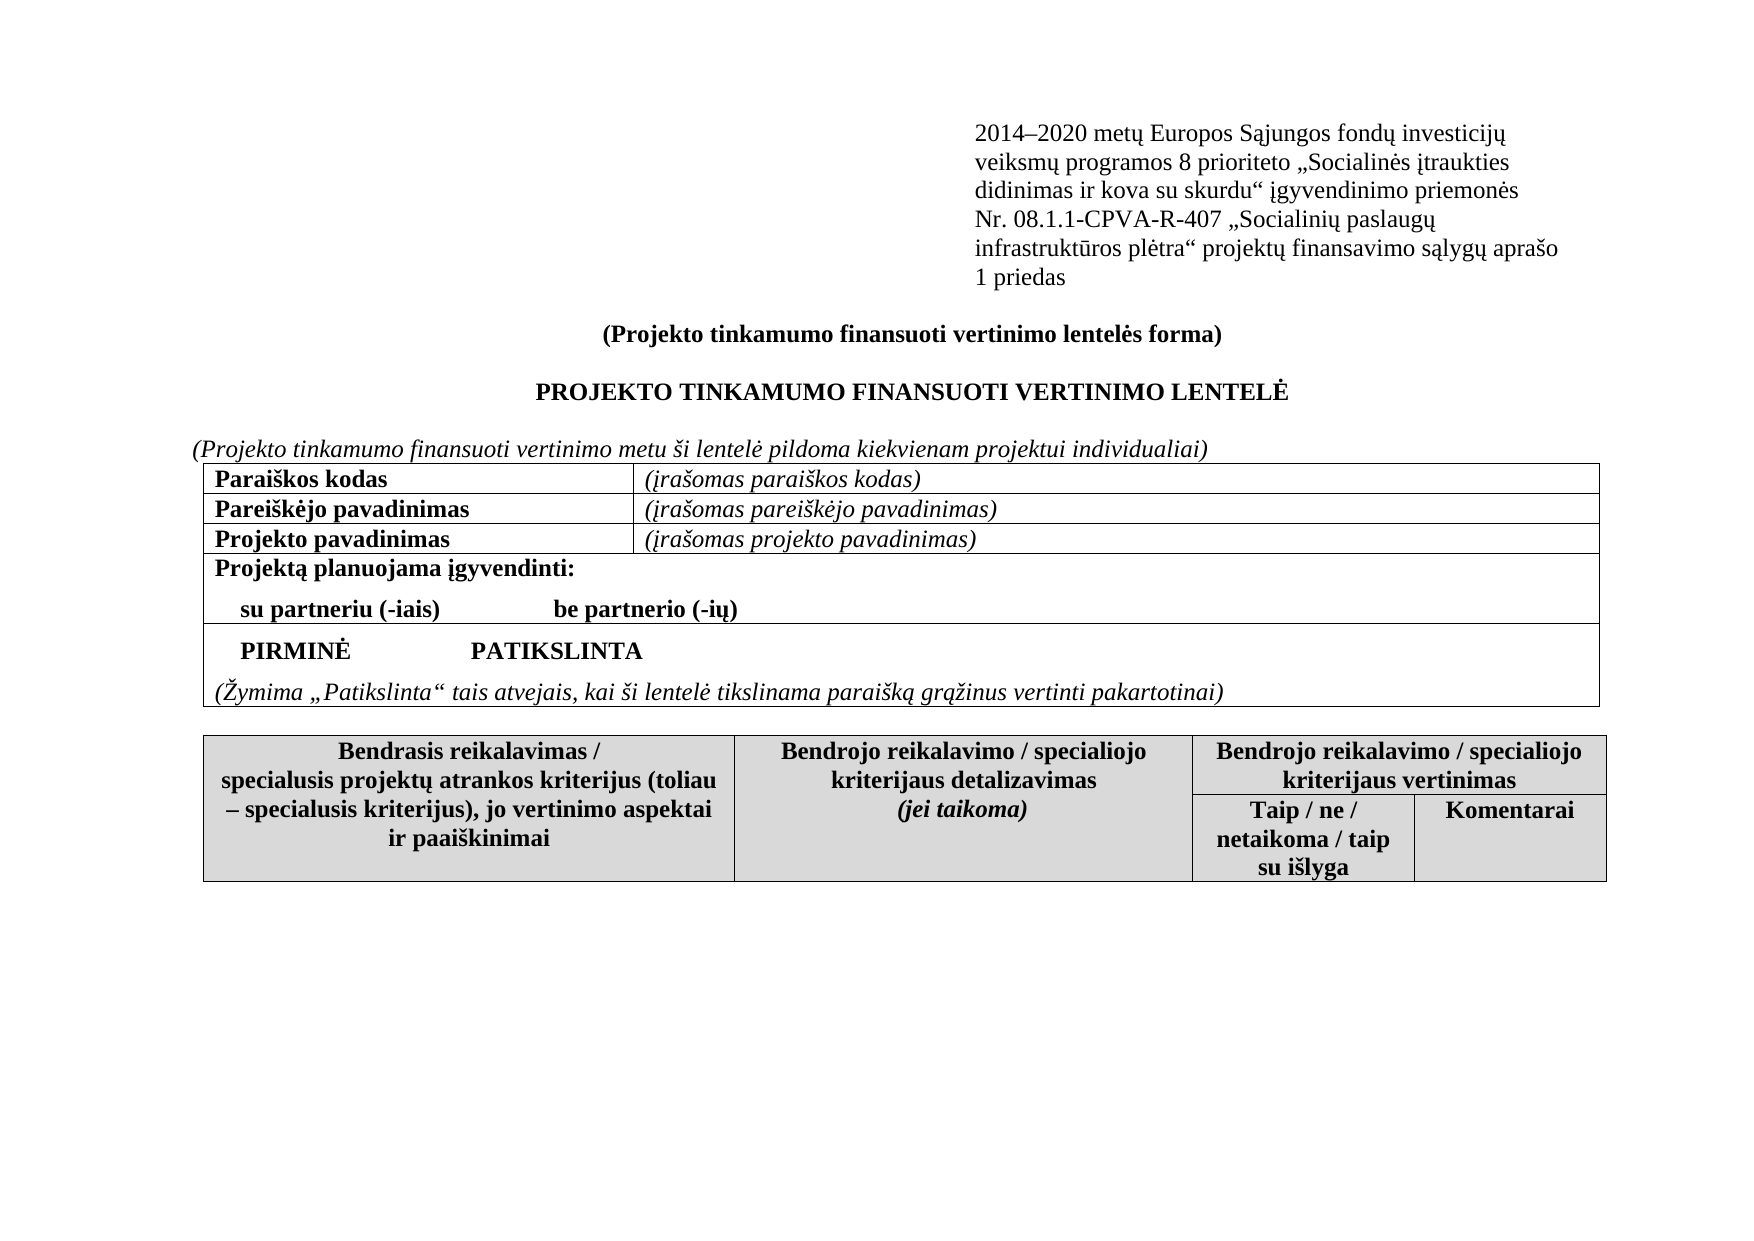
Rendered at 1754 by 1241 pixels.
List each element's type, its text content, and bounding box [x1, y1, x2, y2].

text (Projekto tinkamumo finansuoti vertinimo metu ši lentelė pildoma kiekvienam projektui individualiai) [177, 434, 1577, 463]
table_header Paraiškos kodas [204, 464, 633, 493]
text didinimas ir kova su skurdu“ įgyvendinimo priemonės [974, 176, 1577, 204]
table_cell  PIRMINĖ  PATIKSLINTA (Žymima „Patikslinta“ tais atvejais, kai ši lentelė tikslinama paraišką grąžinus vertinti pakartotinai) [204, 624, 1599, 706]
text 1 priedas [974, 262, 1577, 291]
text Nr. 08.1.1-CPVA-R-407 „Socialinių paslaugų [974, 204, 1577, 233]
table_cell (įrašomas pareiškėjo pavadinimas) [634, 494, 1599, 523]
table_cell Komentarai [1415, 795, 1606, 881]
table_cell Pareiškėjo pavadinimas [204, 494, 633, 523]
text 2014–2020 metų Europos Sąjungos fondų investicijų [974, 118, 1577, 147]
text veiksmų programos 8 prioriteto „Socialinės įtraukties [974, 147, 1577, 176]
table_header Bendrasis reikalavimas / specialusis projektų atrankos kriterijus (toliau – specialusis kriterijus), jo vertinimo aspektai ir paaiškinimai [204, 736, 734, 881]
text (Projekto tinkamumo finansuoti vertinimo lentelės forma) [177, 319, 1577, 348]
table_cell Projektą planuojama įgyvendinti:  su partneriu (-iais)  be partnerio (-ių) [204, 554, 1599, 623]
table_cell Taip / ne / netaikoma / taip su išlyga [1193, 795, 1414, 881]
text PROJEKTO TINKAMUMO FINANSUOTI VERTINIMO LENTELĖ [177, 377, 1577, 406]
table_header Bendrojo reikalavimo / specialiojo kriterijaus detalizavimas (jei taikoma) [735, 736, 1192, 881]
table_cell Projekto pavadinimas [204, 524, 633, 552]
table_header Bendrojo reikalavimo / specialiojo kriterijaus vertinimas [1193, 736, 1606, 794]
text infrastruktūros plėtra“ projektų finansavimo sąlygų aprašo [974, 233, 1577, 262]
table_cell (įrašomas projekto pavadinimas) [634, 524, 1599, 552]
table_header (įrašomas paraiškos kodas) [634, 464, 1599, 493]
